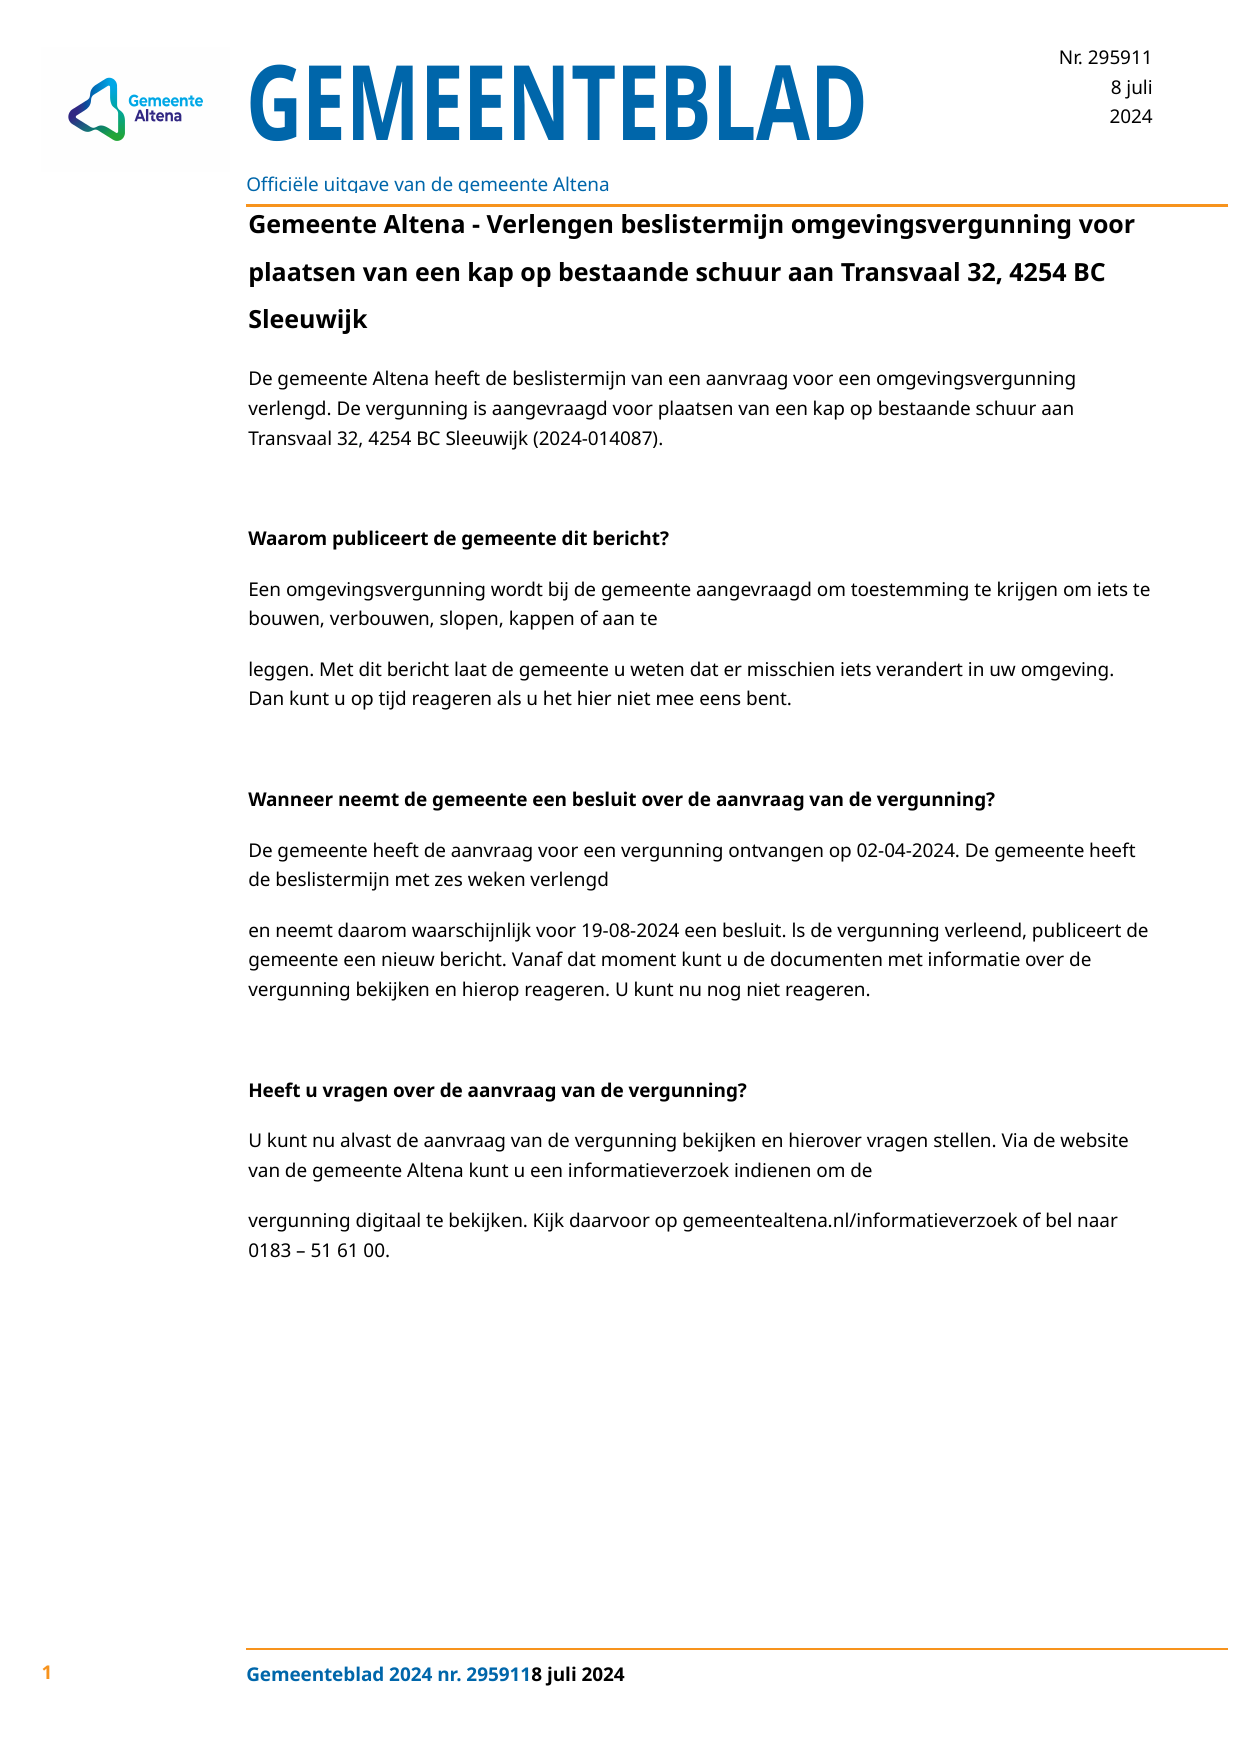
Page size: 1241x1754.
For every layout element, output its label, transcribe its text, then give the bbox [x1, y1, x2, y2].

picture [41, 47, 231, 172]
text vergunning digitaal te bekijken. Kijk daarvoor op gemeentealtena.nl/informatieverzoek of bel naar 0183 – 51 61 00. [248, 1207, 1152, 1262]
text Gemeente Altena - Verlengen beslistermijn omgevingsvergunning voor plaatsen van een kap op bestaande schuur aan Transvaal 32, 4254 BC Sleeuwijk [248, 207, 1152, 336]
text en neemt daarom waarschijnlijk voor 19-08-2024 een besluit. ls de vergunning verleend, publiceert de gemeente een nieuw bericht. Vanaf dat moment kunt u de documenten met informatie over de vergunning bekijken en hierop reageren. U kunt nu nog niet reageren. [248, 917, 1152, 1002]
text leggen. Met dit bericht laat de gemeente u weten dat er misschien iets verandert in uw omgeving. Dan kunt u op tijd reageren als u het hier niet mee eens bent. [248, 656, 1152, 711]
text Een omgevingsvergunning wordt bij de gemeente aangevraagd om toestemming te krijgen om iets te bouwen, verbouwen, slopen, kappen of aan te [248, 576, 1152, 631]
text U kunt nu alvast de aanvraag van de vergunning bekijken en hierover vragen stellen. Via de website van de gemeente Altena kunt u een informatieverzoek indienen om de [248, 1127, 1152, 1182]
text Wanneer neemt de gemeente een besluit over de aanvraag van de vergunning? [248, 786, 1152, 812]
text Waarom publiceert de gemeente dit bericht? [248, 526, 1152, 551]
text De gemeente heeft de aanvraag voor een vergunning ontvangen op 02-04-2024. De gemeente heeft de beslistermijn met zes weken verlengd [248, 837, 1152, 892]
text Heeft u vragen over de aanvraag van de vergunning? [248, 1077, 1152, 1102]
text De gemeente Altena heeft de beslistermijn van een aanvraag voor een omgevingsvergunning verlengd. De vergunning is aangevraagd voor plaatsen van een kap op bestaande schuur aan Transvaal 32, 4254 BC Sleeuwijk (2024-014087). [248, 366, 1152, 450]
